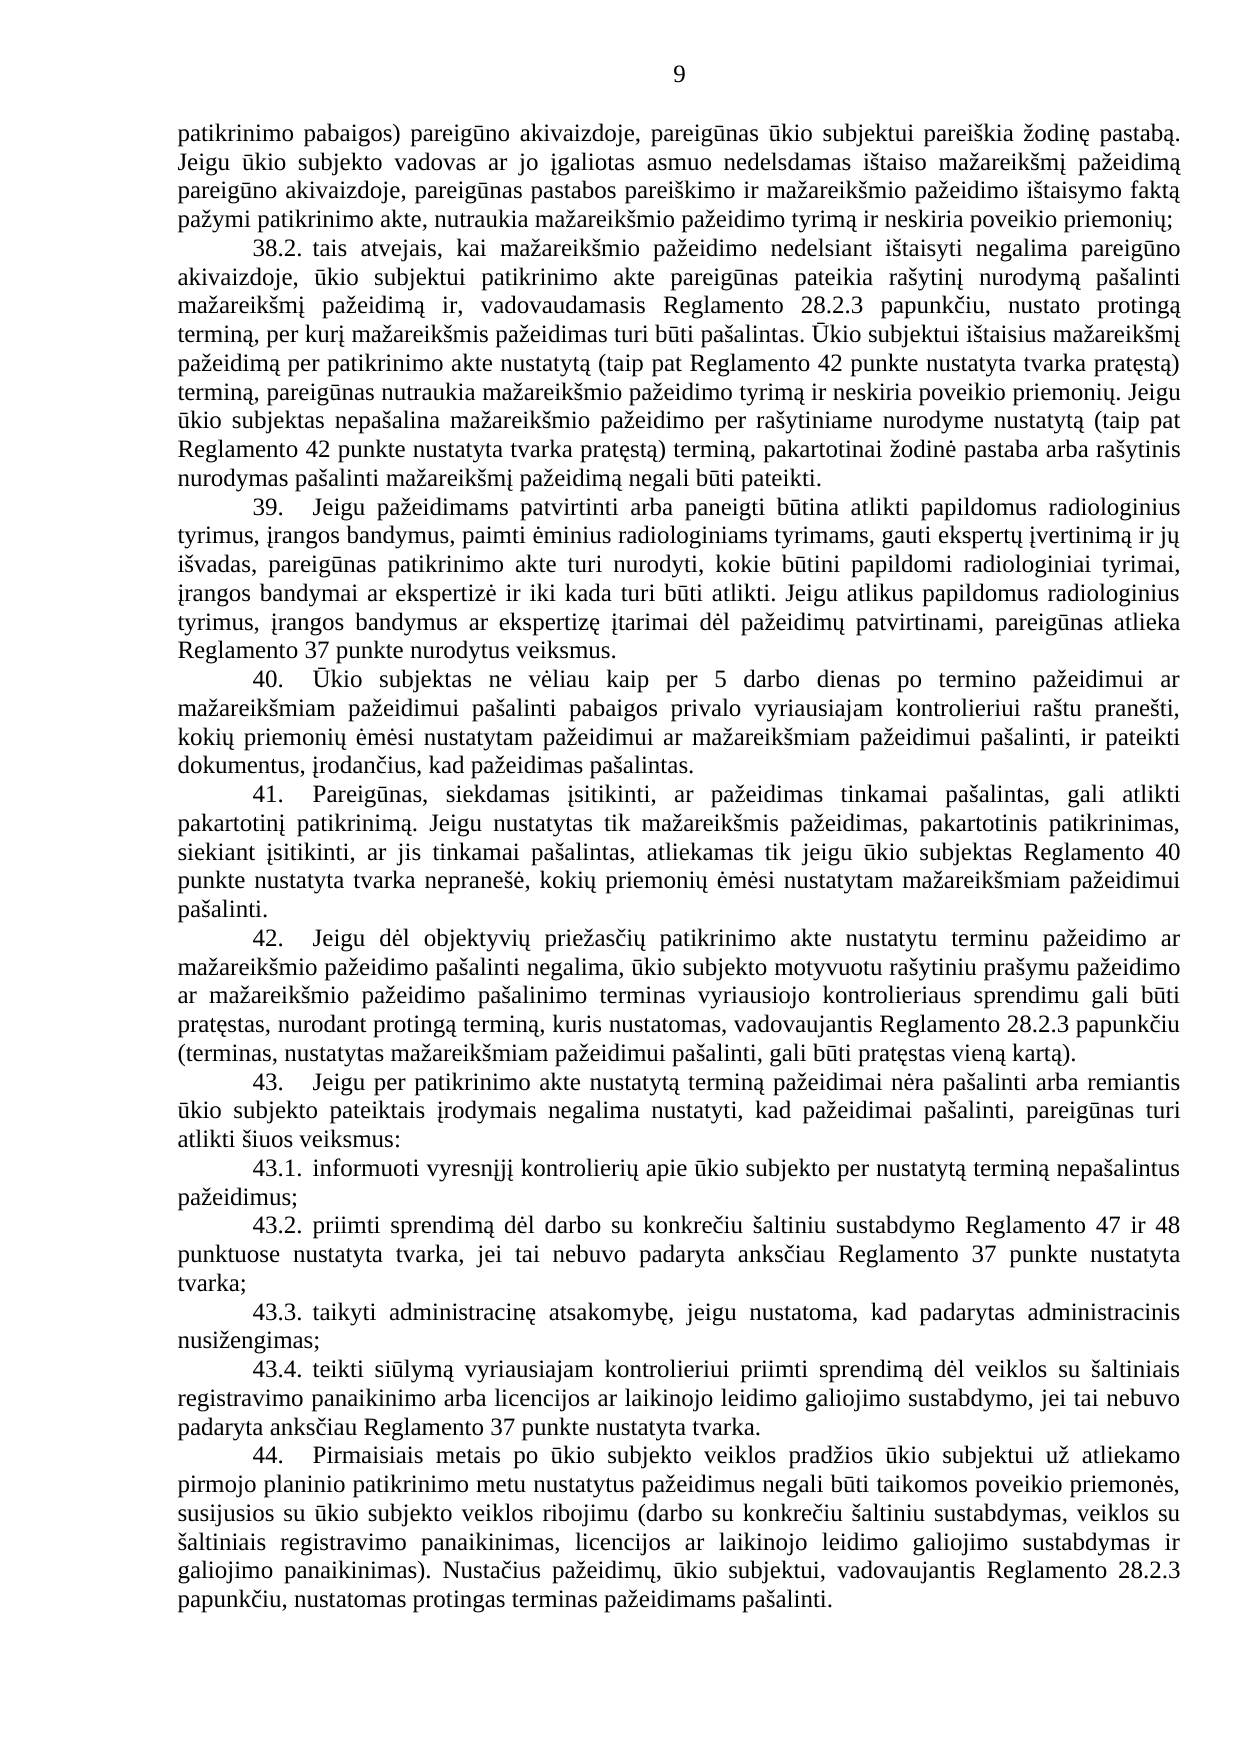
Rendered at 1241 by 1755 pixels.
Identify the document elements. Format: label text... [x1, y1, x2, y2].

text 39. Jeigu pažeidimams patvirtinti arba paneigti būtina atlikti papildomus radiologinius tyrimus, įrangos bandymus, paimti ėminius radiologiniams tyrimams, gauti ekspertų įvertinimą ir jų išvadas, pareigūnas patikrinimo akte turi nurodyti, kokie būtini papildomi radiologiniai tyrimai, įrangos bandymai ar ekspertizė ir iki kada turi būti atlikti. Jeigu atlikus papildomus radiologinius tyrimus, įrangos bandymus ar ekspertizę įtarimai dėl pažeidimų patvirtinami, pareigūnas atlieka Reglamento 37 punkte nurodytus veiksmus. [177, 492, 1181, 664]
text 44. Pirmaisiais metais po ūkio subjekto veiklos pradžios ūkio subjektui už atliekamo pirmojo planinio patikrinimo metu nustatytus pažeidimus negali būti taikomos poveikio priemonės, susijusios su ūkio subjekto veiklos ribojimu (darbo su konkrečiu šaltiniu sustabdymas, veiklos su šaltiniais registravimo panaikinimas, licencijos ar laikinojo leidimo galiojimo sustabdymas ir galiojimo panaikinimas). Nustačius pažeidimų, ūkio subjektui, vadovaujantis Reglamento 28.2.3 papunkčiu, nustatomas protingas terminas pažeidimams pašalinti. [177, 1441, 1181, 1613]
text 42. Jeigu dėl objektyvių priežasčių patikrinimo akte nustatytu terminu pažeidimo ar mažareikšmio pažeidimo pašalinti negalima, ūkio subjekto motyvuotu rašytiniu prašymu pažeidimo ar mažareikšmio pažeidimo pašalinimo terminas vyriausiojo kontrolieriaus sprendimu gali būti pratęstas, nurodant protingą terminą, kuris nustatomas, vadovaujantis Reglamento 28.2.3 papunkčiu (terminas, nustatytas mažareikšmiam pažeidimui pašalinti, gali būti pratęstas vieną kartą). [177, 923, 1181, 1067]
text 43. Jeigu per patikrinimo akte nustatytą terminą pažeidimai nėra pašalinti arba remiantis ūkio subjekto pateiktais įrodymais negalima nustatyti, kad pažeidimai pašalinti, pareigūnas turi atlikti šiuos veiksmus: [177, 1067, 1181, 1153]
text 43.4. teikti siūlymą vyriausiajam kontrolieriui priimti sprendimą dėl veiklos su šaltiniais registravimo panaikinimo arba licencijos ar laikinojo leidimo galiojimo sustabdymo, jei tai nebuvo padaryta anksčiau Reglamento 37 punkte nustatyta tvarka. [177, 1354, 1181, 1441]
text 43.1. informuoti vyresnįjį kontrolierių apie ūkio subjekto per nustatytą terminą nepašalintus pažeidimus; [177, 1153, 1181, 1211]
text 40. Ūkio subjektas ne vėliau kaip per 5 darbo dienas po termino pažeidimui ar mažareikšmiam pažeidimui pašalinti pabaigos privalo vyriausiajam kontrolieriui raštu pranešti, kokių priemonių ėmėsi nustatytam pažeidimui ar mažareikšmiam pažeidimui pašalinti, ir pateikti dokumentus, įrodančius, kad pažeidimas pašalintas. [177, 664, 1181, 779]
text 43.3. taikyti administracinę atsakomybę, jeigu nustatoma, kad padarytas administracinis nusižengimas; [177, 1297, 1181, 1354]
text 41. Pareigūnas, siekdamas įsitikinti, ar pažeidimas tinkamai pašalintas, gali atlikti pakartotinį patikrinimą. Jeigu nustatytas tik mažareikšmis pažeidimas, pakartotinis patikrinimas, siekiant įsitikinti, ar jis tinkamai pašalintas, atliekamas tik jeigu ūkio subjektas Reglamento 40 punkte nustatyta tvarka nepranešė, kokių priemonių ėmėsi nustatytam mažareikšmiam pažeidimui pašalinti. [177, 779, 1181, 923]
text patikrinimo pabaigos) pareigūno akivaizdoje, pareigūnas ūkio subjektui pareiškia žodinę pastabą. Jeigu ūkio subjekto vadovas ar jo įgaliotas asmuo nedelsdamas ištaiso mažareikšmį pažeidimą pareigūno akivaizdoje, pareigūnas pastabos pareiškimo ir mažareikšmio pažeidimo ištaisymo faktą pažymi patikrinimo akte, nutraukia mažareikšmio pažeidimo tyrimą ir neskiria poveikio priemonių; [177, 118, 1181, 233]
text 38.2. tais atvejais, kai mažareikšmio pažeidimo nedelsiant ištaisyti negalima pareigūno akivaizdoje, ūkio subjektui patikrinimo akte pareigūnas pateikia rašytinį nurodymą pašalinti mažareikšmį pažeidimą ir, vadovaudamasis Reglamento 28.2.3 papunkčiu, nustato protingą terminą, per kurį mažareikšmis pažeidimas turi būti pašalintas. Ūkio subjektui ištaisius mažareikšmį pažeidimą per patikrinimo akte nustatytą (taip pat Reglamento 42 punkte nustatyta tvarka pratęstą) terminą, pareigūnas nutraukia mažareikšmio pažeidimo tyrimą ir neskiria poveikio priemonių. Jeigu ūkio subjektas nepašalina mažareikšmio pažeidimo per rašytiniame nurodyme nustatytą (taip pat Reglamento 42 punkte nustatyta tvarka pratęstą) terminą, pakartotinai žodinė pastaba arba rašytinis nurodymas pašalinti mažareikšmį pažeidimą negali būti pateikti. [177, 233, 1181, 492]
text 43.2. priimti sprendimą dėl darbo su konkrečiu šaltiniu sustabdymo Reglamento 47 ir 48 punktuose nustatyta tvarka, jei tai nebuvo padaryta anksčiau Reglamento 37 punkte nustatyta tvarka; [177, 1211, 1181, 1297]
